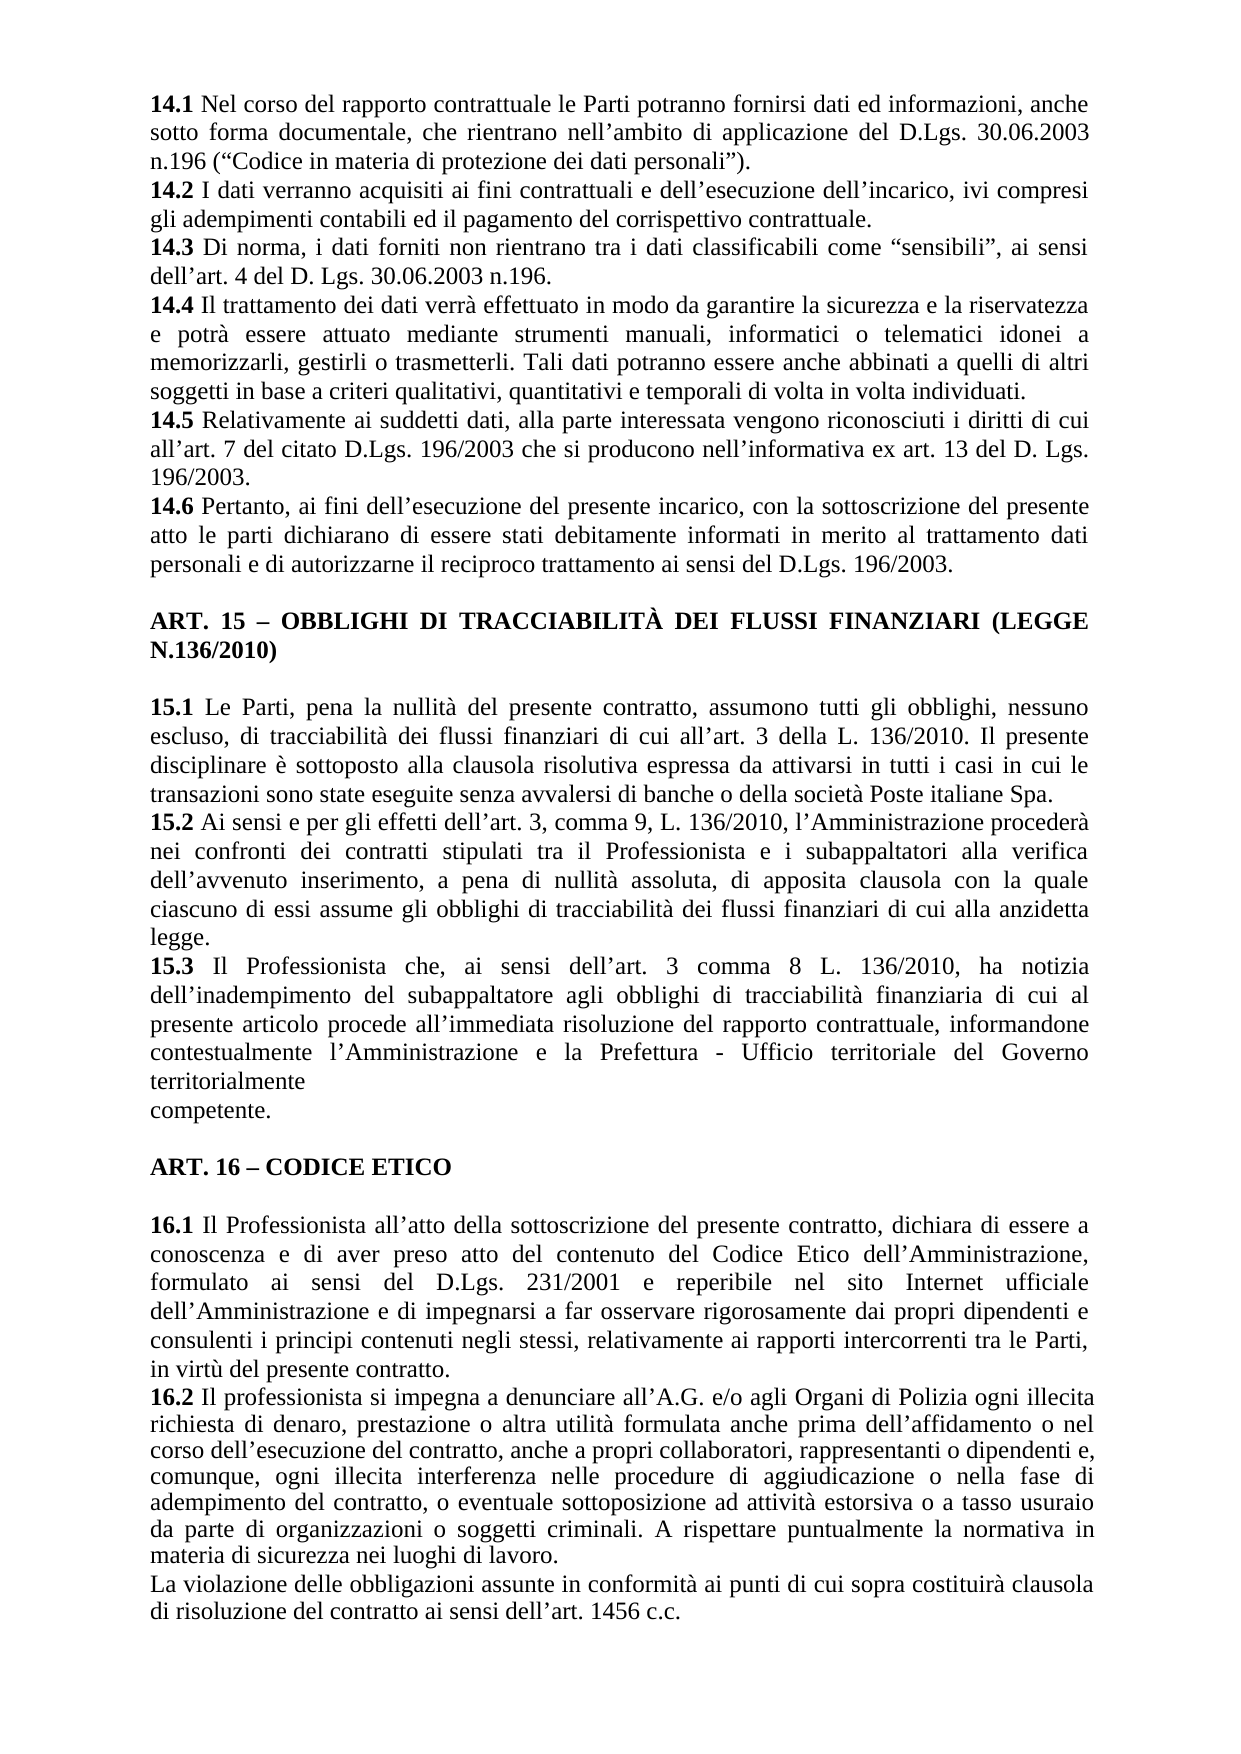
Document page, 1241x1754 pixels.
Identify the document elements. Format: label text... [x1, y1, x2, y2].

text 15.3 Il Professionista che, ai sensi dell’art. 3 comma 8 L. 136/2010, ha notizia dell’inadempimento del subappaltatore agli obblighi di tracciabilità finanziaria di cui al presente articolo procede all’immediata risoluzione del rapporto contrattuale, informandone contestualmente l’Amministrazione e la Prefettura - Ufficio territoriale del Governo territorialmente [150, 951, 1090, 1095]
text 15.2 Ai sensi e per gli effetti dell’art. 3, comma 9, L. 136/2010, l’Amministrazione procederà nei confronti dei contratti stipulati tra il Professionista e i subappaltatori alla verifica dell’avvenuto inserimento, a pena di nullità assoluta, di apposita clausola con la quale ciascuno di essi assume gli obblighi di tracciabilità dei flussi finanziari di cui alla anzidetta legge. [150, 807, 1090, 951]
text La violazione delle obbligazioni assunte in conformità ai punti di cui sopra costituirà clausola di risoluzione del contratto ai sensi dell’art. 1456 c.c. [150, 1569, 1096, 1625]
text ART. 15 – OBBLIGHI DI TRACCIABILITÀ DEI FLUSSI FINANZIARI (LEGGE N.136/2010) [150, 606, 1090, 664]
text competente. [150, 1095, 1096, 1124]
text 16.2 Il professionista si impegna a denunciare all’A.G. e/o agli Organi di Polizia ogni illecita richiesta di denaro, prestazione o altra utilità formulata anche prima dell’affidamento o nel corso dell’esecuzione del contratto, anche a propri collaboratori, rappresentanti o dipendenti e, comunque, ogni illecita interferenza nelle procedure di aggiudicazione o nella fase di adempimento del contratto, o eventuale sottoposizione ad attività estorsiva o a tasso usuraio da parte di organizzazioni o soggetti criminali. A rispettare puntualmente la normativa in materia di sicurezza nei luoghi di lavoro. [150, 1382, 1096, 1569]
text ART. 16 – CODICE ETICO [150, 1152, 1090, 1181]
text 16.1 Il Professionista all’atto della sottoscrizione del presente contratto, dichiara di essere a conoscenza e di aver preso atto del contenuto del Codice Etico dell’Amministrazione, formulato ai sensi del D.Lgs. 231/2001 e reperibile nel sito Internet ufficiale dell’Amministrazione e di impegnarsi a far osservare rigorosamente dai propri dipendenti e consulenti i principi contenuti negli stessi, relativamente ai rapporti intercorrenti tra le Parti, in virtù del presente contratto. [150, 1210, 1090, 1382]
text 14.6 Pertanto, ai fini dell’esecuzione del presente incarico, con la sottoscrizione del presente atto le parti dichiarano di essere stati debitamente informati in merito al trattamento dati personali e di autorizzarne il reciproco trattamento ai sensi del D.Lgs. 196/2003. [150, 491, 1090, 577]
text 15.1 Le Parti, pena la nullità del presente contratto, assumono tutti gli obblighi, nessuno escluso, di tracciabilità dei flussi finanziari di cui all’art. 3 della L. 136/2010. Il presente disciplinare è sottoposto alla clausola risolutiva espressa da attivarsi in tutti i casi in cui le transazioni sono state eseguite senza avvalersi di banche o della società Poste italiane Spa. [150, 692, 1090, 807]
text 14.3 Di norma, i dati forniti non rientrano tra i dati classificabili come “sensibili”, ai sensi dell’art. 4 del D. Lgs. 30.06.2003 n.196. [150, 232, 1090, 290]
text 14.4 Il trattamento dei dati verrà effettuato in modo da garantire la sicurezza e la riservatezza e potrà essere attuato mediante strumenti manuali, informatici o telematici idonei a memorizzarli, gestirli o trasmetterli. Tali dati potranno essere anche abbinati a quelli di altri soggetti in base a criteri qualitativi, quantitativi e temporali di volta in volta individuati. [150, 290, 1090, 405]
text 14.5 Relativamente ai suddetti dati, alla parte interessata vengono riconosciuti i diritti di cui all’art. 7 del citato D.Lgs. 196/2003 che si producono nell’informativa ex art. 13 del D. Lgs. 196/2003. [150, 405, 1090, 491]
text 14.1 Nel corso del rapporto contrattuale le Parti potranno fornirsi dati ed informazioni, anche sotto forma documentale, che rientrano nell’ambito di applicazione del D.Lgs. 30.06.2003 n.196 (“Codice in materia di protezione dei dati personali”). [150, 89, 1090, 175]
text 14.2 I dati verranno acquisiti ai fini contrattuali e dell’esecuzione dell’incarico, ivi compresi gli adempimenti contabili ed il pagamento del corrispettivo contrattuale. [150, 175, 1090, 232]
